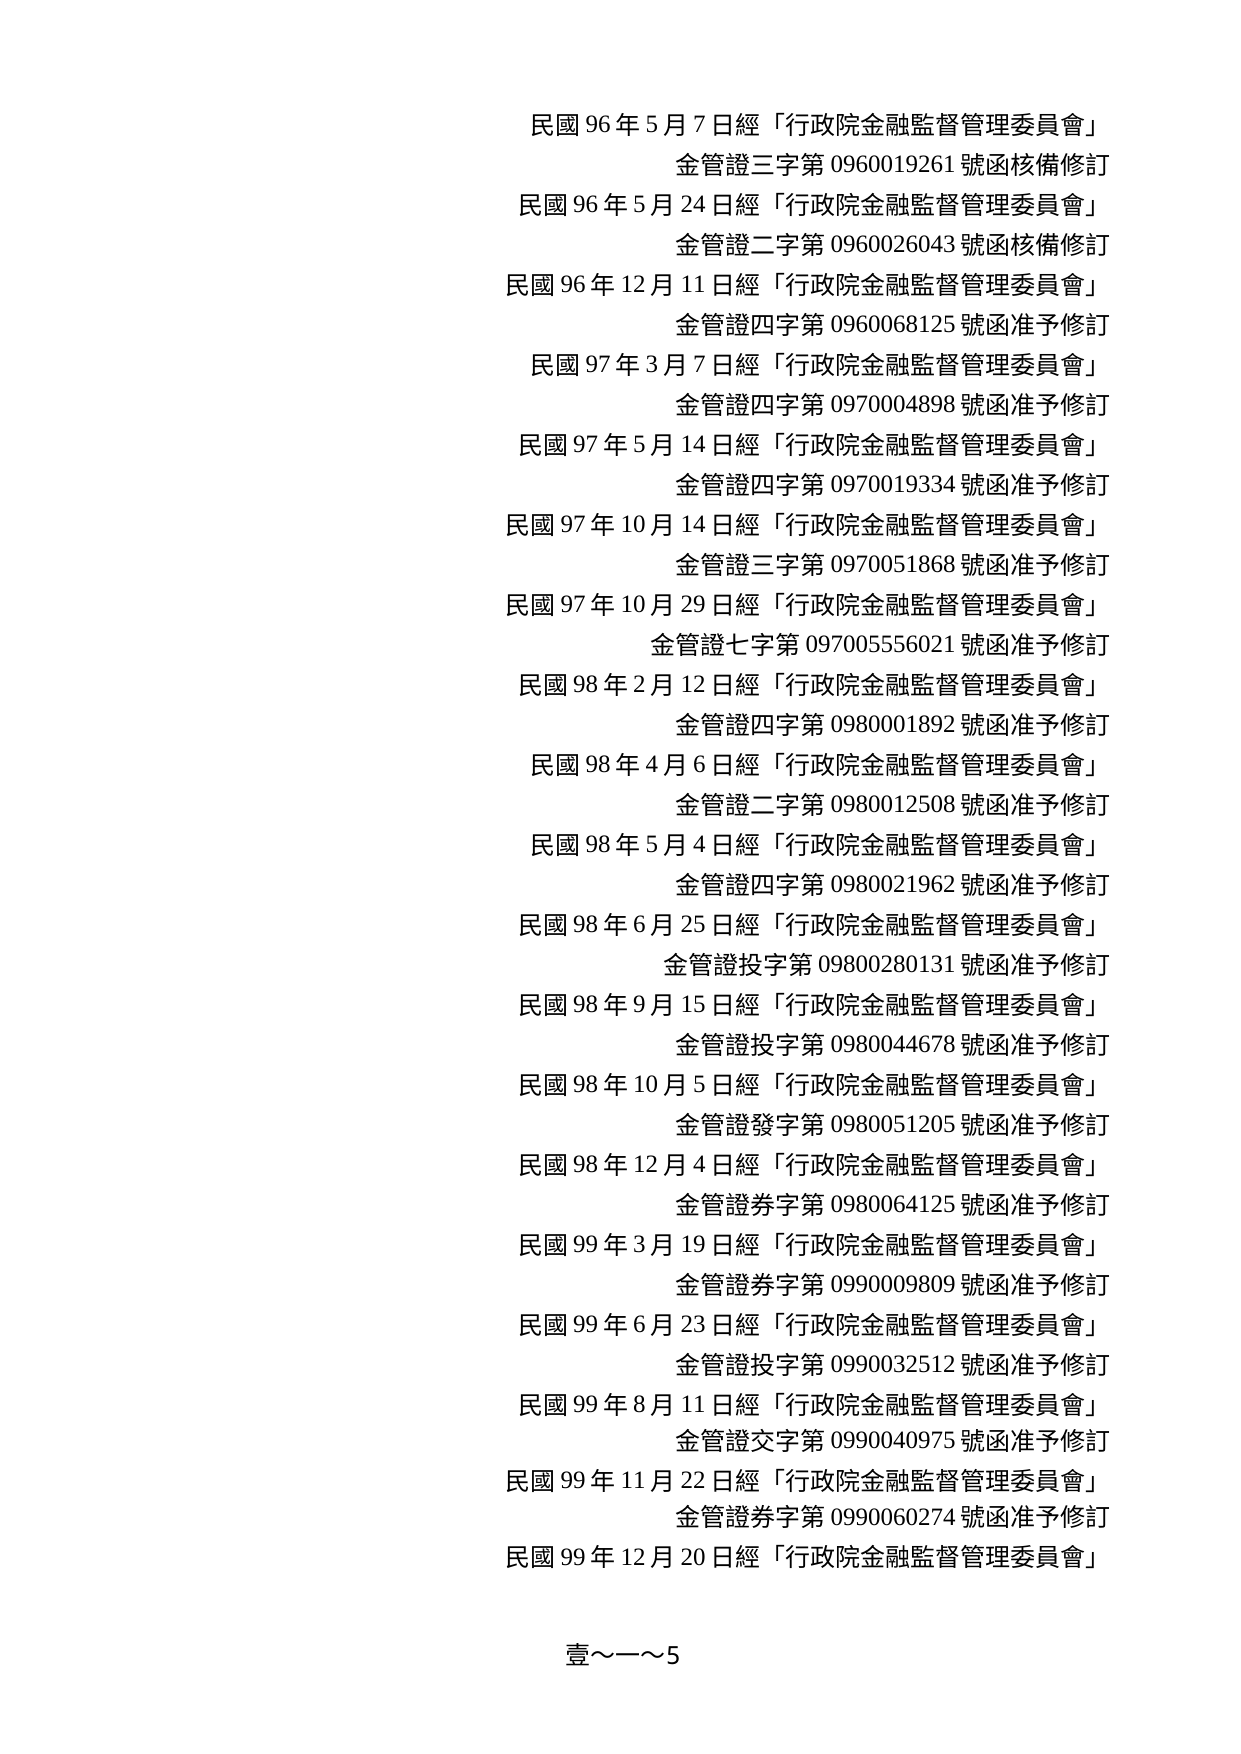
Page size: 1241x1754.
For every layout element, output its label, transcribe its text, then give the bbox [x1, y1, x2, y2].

text 民國98年12月4日經「行政院金融監督管理委員會」 [486, 1145, 1110, 1182]
text 民國96年5月7日經「行政院金融監督管理委員會」 [486, 105, 1110, 142]
text 金管證三字第0970051868號函准予修訂 [486, 545, 1110, 582]
text 民國98年5月4日經「行政院金融監督管理委員會」 [486, 825, 1110, 862]
text 金管證投字第0980044678號函准予修訂 [486, 1025, 1110, 1062]
text 民國99年8月11日經「行政院金融監督管理委員會」 金管證交字第0990040975號函准予修訂 [486, 1385, 1110, 1458]
text 金管證四字第0980001892號函准予修訂 [486, 705, 1110, 742]
text 民國98年10月5日經「行政院金融監督管理委員會」 [486, 1065, 1110, 1102]
text 民國97年5月14日經「行政院金融監督管理委員會」 [486, 425, 1110, 462]
text 金管證發字第0980051205號函准予修訂 [486, 1105, 1110, 1142]
text 民國99年12月20日經「行政院金融監督管理委員會」 [486, 1538, 1110, 1574]
text 金管證四字第0970004898號函准予修訂 [486, 385, 1110, 422]
text 民國98年6月25日經「行政院金融監督管理委員會」 [486, 905, 1110, 942]
text 金管證七字第097005556021號函准予修訂 [486, 625, 1110, 662]
text 民國98年2月12日經「行政院金融監督管理委員會」 [486, 665, 1110, 702]
text 金管證投字第0990032512號函准予修訂 [486, 1345, 1110, 1382]
text 金管證三字第0960019261號函核備修訂 [486, 145, 1110, 182]
text 民國97年3月7日經「行政院金融監督管理委員會」 [486, 345, 1110, 382]
text 民國98年9月15日經「行政院金融監督管理委員會」 [486, 985, 1110, 1022]
text 民國99年6月23日經「行政院金融監督管理委員會」 [486, 1305, 1110, 1342]
text 民國98年4月6日經「行政院金融監督管理委員會」 [486, 745, 1110, 782]
text 民國97年10月14日經「行政院金融監督管理委員會」 [486, 505, 1110, 542]
text 民國96年5月24日經「行政院金融監督管理委員會」 [486, 185, 1110, 222]
text 民國99年3月19日經「行政院金融監督管理委員會」 [486, 1225, 1110, 1262]
text 金管證二字第0960026043號函核備修訂 [486, 225, 1110, 262]
text 民國96年12月11日經「行政院金融監督管理委員會」 [486, 265, 1110, 302]
text 民國97年10月29日經「行政院金融監督管理委員會」 [486, 585, 1110, 622]
text 金管證四字第0970019334號函准予修訂 [486, 465, 1110, 502]
text 金管證四字第0980021962號函准予修訂 [486, 865, 1110, 902]
text 金管證四字第0960068125號函准予修訂 [486, 305, 1110, 342]
text 金管證二字第0980012508號函准予修訂 [486, 785, 1110, 822]
text 金管證券字第0980064125號函准予修訂 [486, 1185, 1110, 1222]
text 金管證投字第09800280131號函准予修訂 [486, 945, 1110, 982]
text 金管證券字第0990009809號函准予修訂 [486, 1265, 1110, 1302]
text 民國99年11月22日經「行政院金融監督管理委員會」 金管證券字第0990060274號函准予修訂 [486, 1462, 1110, 1534]
